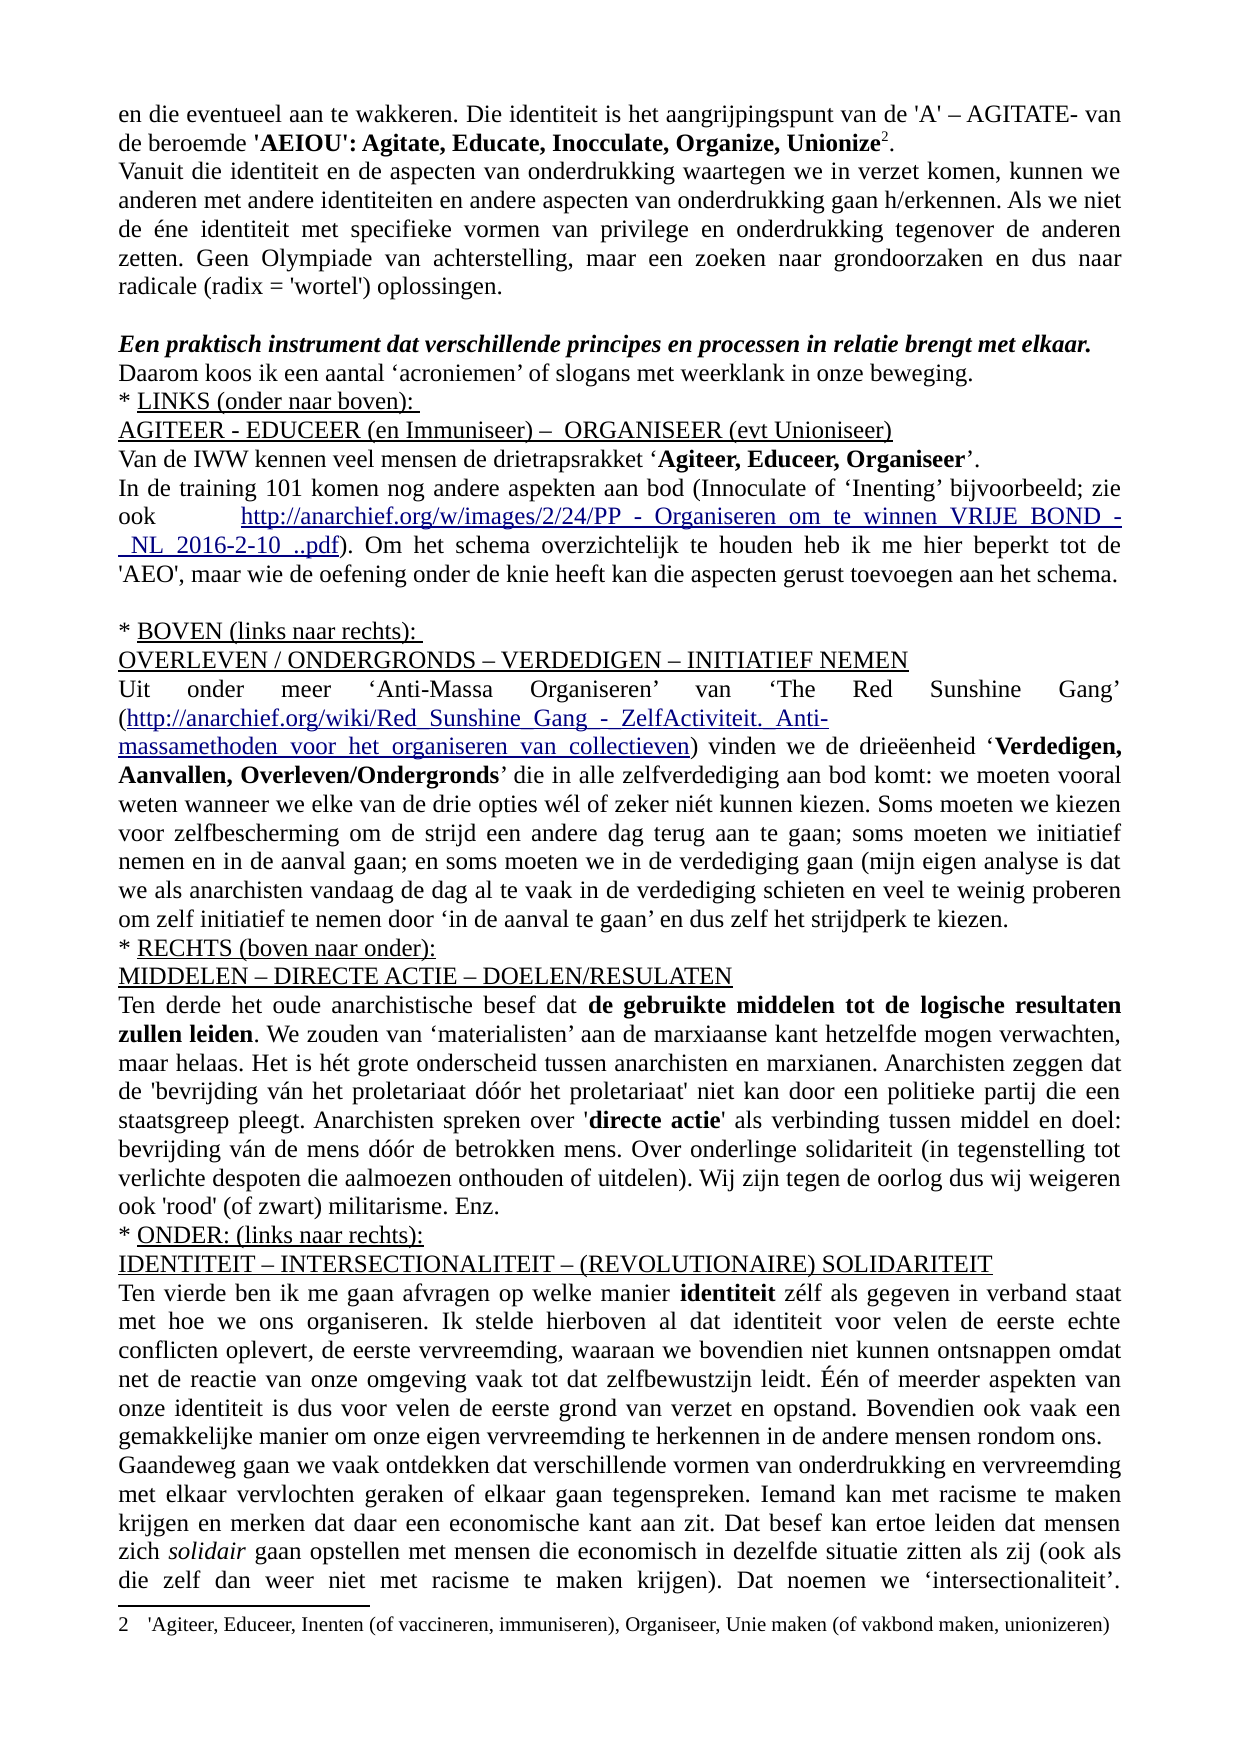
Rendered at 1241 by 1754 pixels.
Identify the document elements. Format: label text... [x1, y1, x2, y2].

text Gaandeweg gaan we vaak ontdekken dat verschillende vormen van onderdrukking en vervreemding met elkaar vervlochten geraken of elkaar gaan tegenspreken. Iemand kan met racisme te maken krijgen en merken dat daar een economische kant aan zit. Dat besef kan ertoe leiden dat mensen zich solidair gaan opstellen met mensen die economisch in dezelfde situatie zitten als zij (ook als die zelf dan weer niet met racisme te maken krijgen). Dat noemen we ‘intersectionaliteit’. [118, 1450, 1122, 1594]
text In de training 101 komen nog andere aspekten aan bod (Innoculate of ‘Inenting’ bijvoorbeeld; zie ook http://anarchief.org/w/images/2/24/PP_-_Organiseren_om_te_winnen_VRIJE_BOND_-_NL_2016-2-10_..pdf). Om het schema overzichtelijk te houden heb ik me hier beperkt tot de 'AEO', maar wie de oefening onder de knie heeft kan die aspecten gerust toevoegen aan het schema. [118, 473, 1122, 588]
text Vanuit die identiteit en de aspecten van onderdrukking waartegen we in verzet komen, kunnen we anderen met andere identiteiten en andere aspecten van onderdrukking gaan h/erkennen. Als we niet de éne identiteit met specifieke vormen van privilege en onderdrukking tegenover de anderen zetten. Geen Olympiade van achterstelling, maar een zoeken naar grondoorzaken en dus naar radicale (radix = 'wortel') oplossingen. [118, 156, 1122, 300]
text IDENTITEIT – INTERSECTIONALITEIT – (REVOLUTIONAIRE) SOLIDARITEIT [118, 1249, 1122, 1278]
text AGITEER - EDUCEER (en Immuniseer) – ORGANISEER (evt Unioniseer) [118, 415, 1122, 444]
text * LINKS (onder naar boven): [118, 386, 1122, 415]
text * ONDER: (links naar rechts): [118, 1220, 1122, 1249]
text MIDDELEN – DIRECTE ACTIE – DOELEN/RESULATEN [118, 961, 1122, 990]
text Ten derde het oude anarchistische besef dat de gebruikte middelen tot de logische resultaten zullen leiden. We zouden van ‘materialisten’ aan de marxiaanse kant hetzelfde mogen verwachten, maar helaas. Het is hét grote onderscheid tussen anarchisten en marxianen. Anarchisten zeggen dat de 'bevrijding ván het proletariaat dóór het proletariaat' niet kan door een politieke partij die een staatsgreep pleegt. Anarchisten spreken over 'directe actie' als verbinding tussen middel en doel: bevrijding ván de mens dóór de betrokken mens. Over onderlinge solidariteit (in tegenstelling tot verlichte despoten die aalmoezen onthouden of uitdelen). Wij zijn tegen de oorlog dus wij weigeren ook 'rood' (of zwart) militarisme. Enz. [118, 990, 1122, 1220]
text Daarom koos ik een aantal ‘acroniemen’ of slogans met weerklank in onze beweging. [118, 358, 1122, 386]
text en die eventueel aan te wakkeren. Die identiteit is het aangrijpingspunt van de 'A' – AGITATE- van de beroemde 'AEIOU': Agitate, Educate, Inocculate, Organize, Unionize. [118, 99, 1122, 156]
text * RECHTS (boven naar onder): [118, 933, 1122, 961]
text * BOVEN (links naar rechts): [118, 616, 1122, 645]
text Van de IWW kennen veel mensen de drietrapsrakket ‘Agiteer, Educeer, Organiseer’. [118, 444, 1122, 473]
text OVERLEVEN / ONDERGRONDS – VERDEDIGEN – INITIATIEF NEMEN [118, 645, 1122, 674]
text Ten vierde ben ik me gaan afvragen op welke manier identiteit zélf als gegeven in verband staat met hoe we ons organiseren. Ik stelde hierboven al dat identiteit voor velen de eerste echte conflicten oplevert, de eerste vervreemding, waaraan we bovendien niet kunnen ontsnappen omdat net de reactie van onze omgeving vaak tot dat zelfbewustzijn leidt. Één of meerder aspekten van onze identiteit is dus voor velen de eerste grond van verzet en opstand. Bovendien ook vaak een gemakkelijke manier om onze eigen vervreemding te herkennen in de andere mensen rondom ons. [118, 1278, 1122, 1450]
text Een praktisch instrument dat verschillende principes en processen in relatie brengt met elkaar. [118, 329, 1122, 358]
text Uit onder meer ‘Anti-Massa Organiseren’ van ‘The Red Sunshine Gang’ (http://anarchief.org/wiki/Red_Sunshine_Gang_-_ZelfActiviteit._Anti-massamethoden_voor_het_organiseren_van_collectieven) vinden we de drieëenheid ‘Verdedigen, Aanvallen, Overleven/Ondergronds’ die in alle zelfverdediging aan bod komt: we moeten vooral weten wanneer we elke van de drie opties wél of zeker niét kunnen kiezen. Soms moeten we kiezen voor zelfbescherming om de strijd een andere dag terug aan te gaan; soms moeten we initiatief nemen en in de aanval gaan; en soms moeten we in de verdediging gaan (mijn eigen analyse is dat we als anarchisten vandaag de dag al te vaak in de verdediging schieten en veel te weinig proberen om zelf initiatief te nemen door ‘in de aanval te gaan’ en dus zelf het strijdperk te kiezen. [118, 674, 1122, 933]
text 'Agiteer, Educeer, Inenten (of vaccineren, immuniseren), Organiseer, Unie maken (of vakbond maken, unionizeren) [118, 1612, 1122, 1636]
